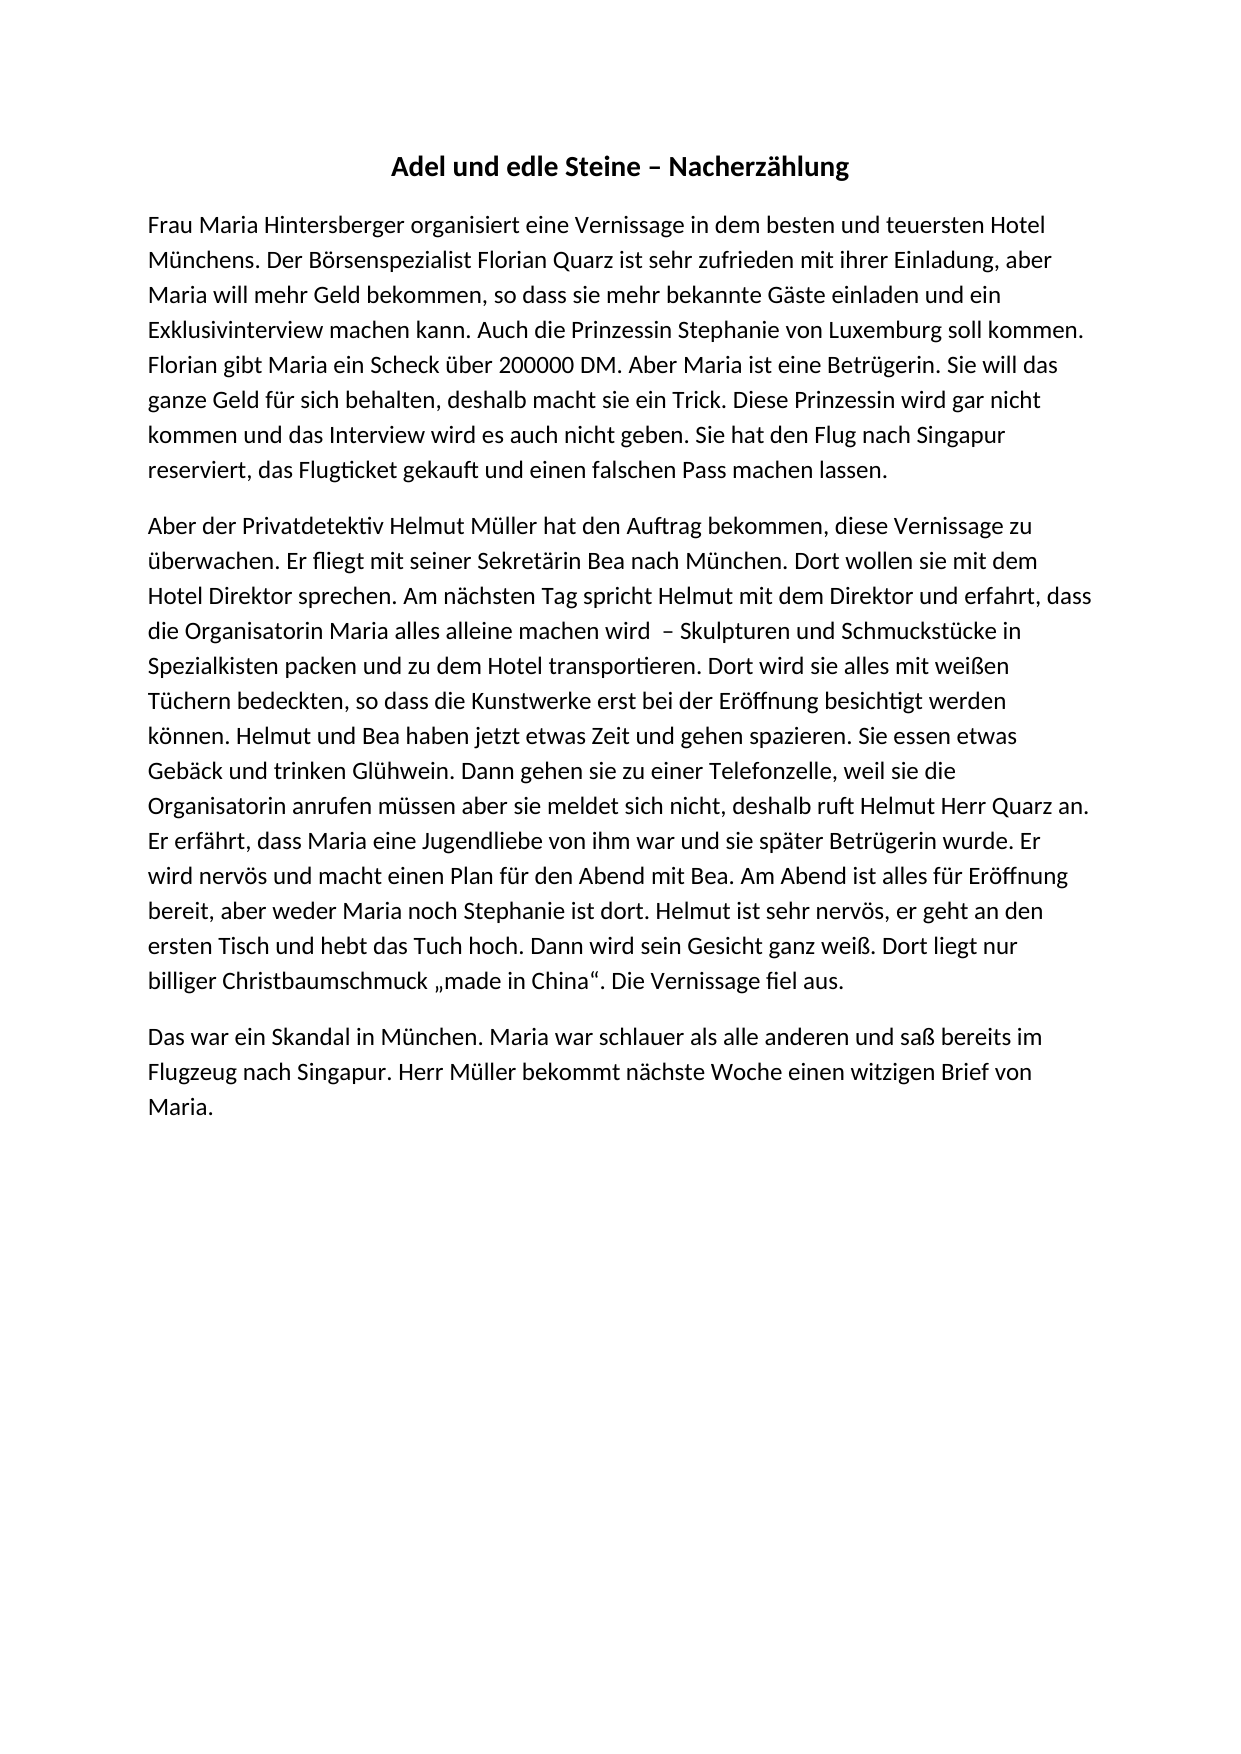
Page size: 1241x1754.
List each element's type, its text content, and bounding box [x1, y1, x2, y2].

text Aber der Privatdetektiv Helmut Müller hat den Auftrag bekommen, diese Vernissage zu überwachen. Er fliegt mit seiner Sekretärin Bea nach München. Dort wollen sie mit dem Hotel Direktor sprechen. Am nächsten Tag spricht Helmut mit dem Direktor und erfahrt, dass die Organisatorin Maria alles alleine machen wird – Skulpturen und Schmuckstücke in Spezialkisten packen und zu dem Hotel transportieren. Dort wird sie alles mit weißen Tüchern bedeckten, so dass die Kunstwerke erst bei der Eröffnung besichtigt werden können. Helmut und Bea haben jetzt etwas Zeit und gehen spazieren. Sie essen etwas Gebäck und trinken Glühwein. Dann gehen sie zu einer Telefonzelle, weil sie die Organisatorin anrufen müssen aber sie meldet sich nicht, deshalb ruft Helmut Herr Quarz an. Er erfährt, dass Maria eine Jugendliebe von ihm war und sie später Betrügerin wurde. Er wird nervös und macht einen Plan für den Abend mit Bea. Am Abend ist alles für Eröffnung bereit, aber weder Maria noch Stephanie ist dort. Helmut ist sehr nervös, er geht an den ersten Tisch und hebt das Tuch hoch. Dann wird sein Gesicht ganz weiß. Dort liegt nur billiger Christbaumschmuck „made in China“. Die Vernissage fiel aus. [148, 510, 1093, 996]
text Das war ein Skandal in München. Maria war schlauer als alle anderen und saß bereits im Flugzeug nach Singapur. Herr Müller bekommt nächste Woche einen witzigen Brief von Maria. [148, 1021, 1093, 1122]
text Frau Maria Hintersberger organisiert eine Vernissage in dem besten und teuersten Hotel Münchens. Der Börsenspezialist Florian Quarz ist sehr zufrieden mit ihrer Einladung, aber Maria will mehr Geld bekommen, so dass sie mehr bekannte Gäste einladen und ein Exklusivinterview machen kann. Auch die Prinzessin Stephanie von Luxemburg soll kommen. Florian gibt Maria ein Scheck über 200000 DM. Aber Maria ist eine Betrügerin. Sie will das ganze Geld für sich behalten, deshalb macht sie ein Trick. Diese Prinzessin wird gar nicht kommen und das Interview wird es auch nicht geben. Sie hat den Flug nach Singapur reserviert, das Flugticket gekauft und einen falschen Pass machen lassen. [148, 209, 1093, 485]
text Adel und edle Steine – Nacherzählung [148, 148, 1093, 183]
